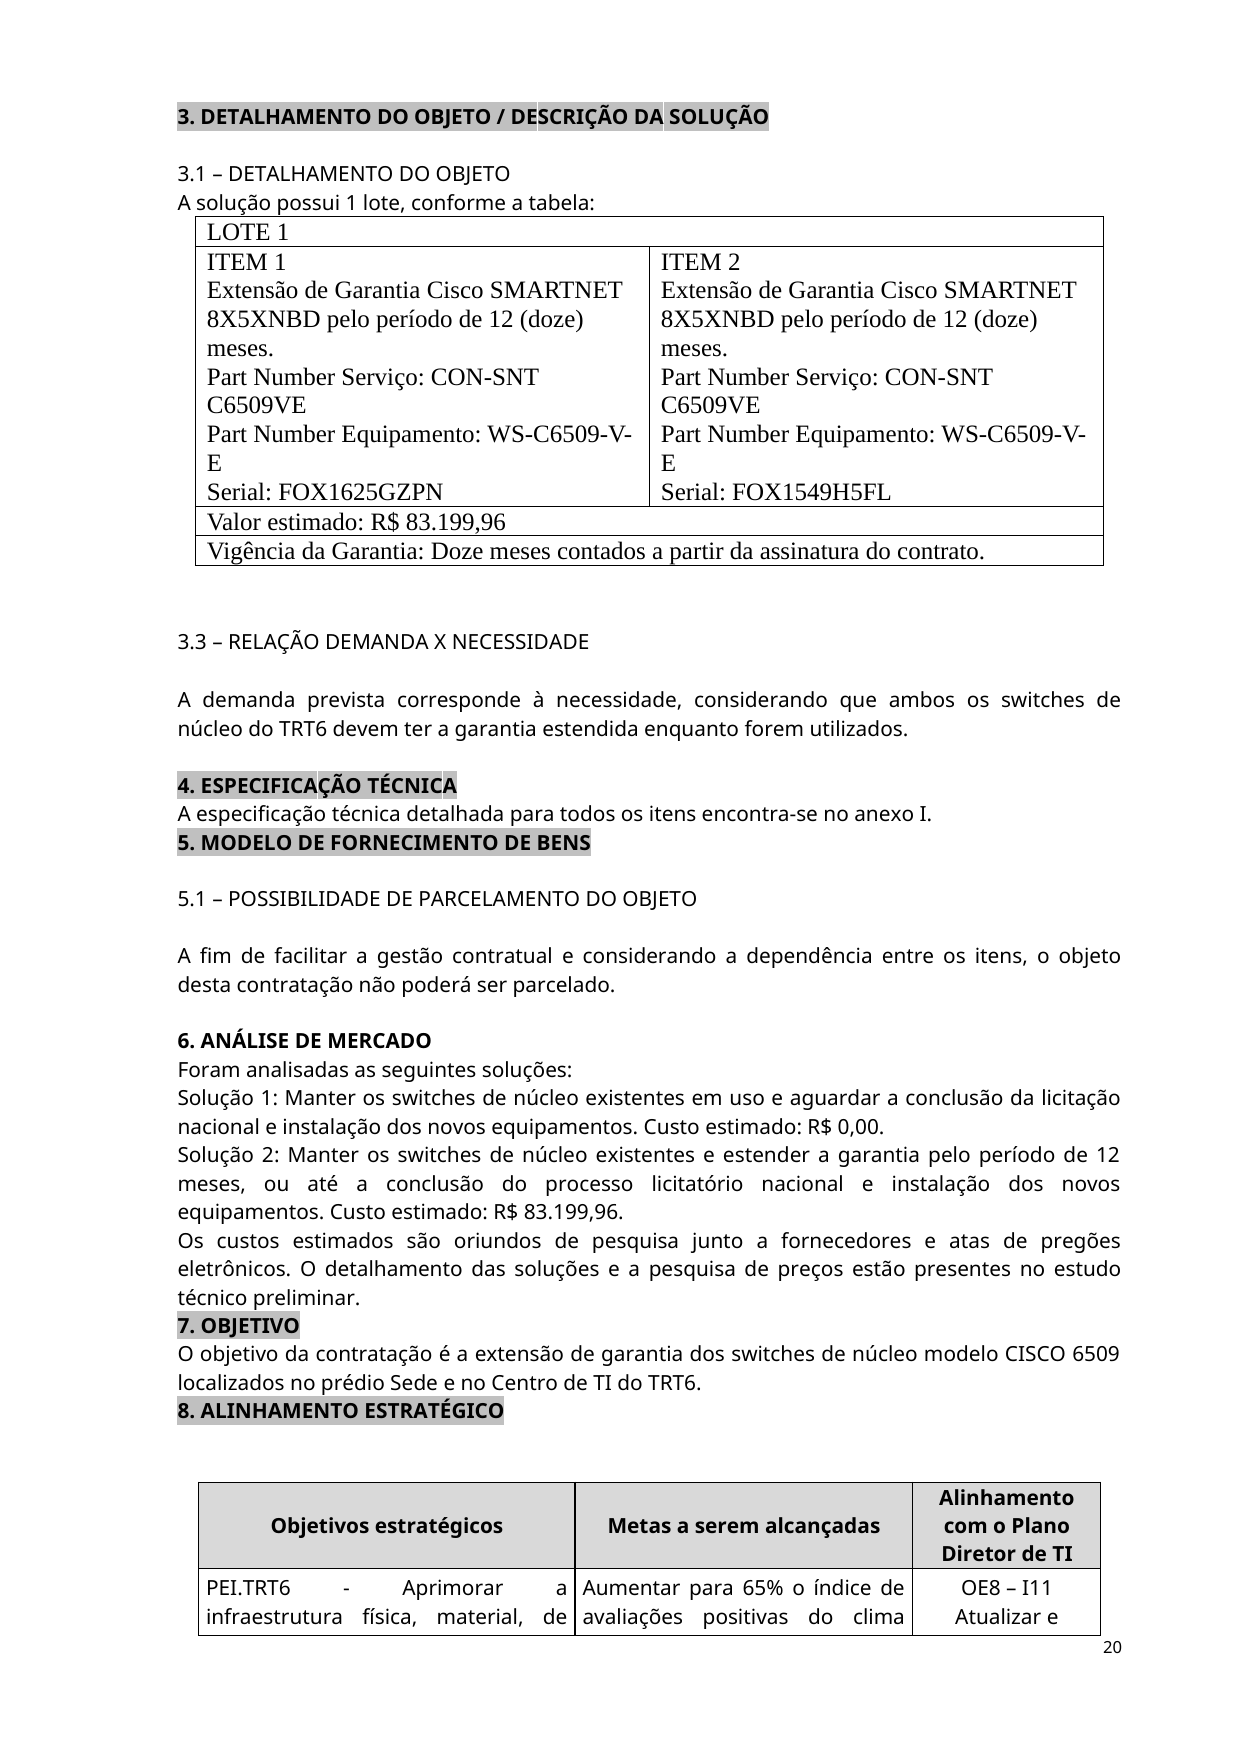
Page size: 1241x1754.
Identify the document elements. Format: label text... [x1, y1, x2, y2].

table_cell OE8 – I11 Atualizar e [913, 1569, 1100, 1635]
text 4. ESPECIFICAÇÃO TÉCNICA [177, 771, 1122, 799]
table_header Alinhamento com o Plano Diretor de TI [913, 1483, 1100, 1568]
text 6. ANÁLISE DE MERCADO [177, 1027, 1122, 1055]
text A fim de facilitar a gestão contratual e considerando a dependência entre os itens, o objeto desta contratação não poderá ser parcelado. [177, 941, 1122, 998]
table_cell ITEM 1 Extensão de Garantia Cisco SMARTNET 8X5XNBD pelo período de 12 (doze) meses. Part Number Serviço: CON-SNT C6509VE Part Number Equipamento: WS-C6509-V-E Serial: FOX1625GZPN [196, 247, 649, 506]
text 8. ALINHAMENTO ESTRATÉGICO [177, 1396, 1122, 1425]
text A demanda prevista corresponde à necessidade, considerando que ambos os switches de núcleo do TRT6 devem ter a garantia estendida enquanto forem utilizados. [177, 685, 1122, 742]
text O objetivo da contratação é a extensão de garantia dos switches de núcleo modelo CISCO 6509 localizados no prédio Sede e no Centro de TI do TRT6. [177, 1339, 1122, 1396]
table_cell PEI.TRT6 - Aprimorar a infraestrutura física, material, de [199, 1569, 574, 1635]
table_header Metas a serem alcançadas [576, 1483, 912, 1568]
text A solução possui 1 lote, conforme a tabela: [177, 188, 1122, 216]
text 3.3 – RELAÇÃO DEMANDA X NECESSIDADE [177, 626, 1122, 656]
table_cell Valor estimado: R$ 83.199,96 [196, 507, 1103, 535]
text Solução 2: Manter os switches de núcleo existentes e estender a garantia pelo período de 12 meses, ou até a conclusão do processo licitatório nacional e instalação dos novos equipamentos. Custo estimado: R$ 83.199,96. [177, 1140, 1122, 1226]
table_header Objetivos estratégicos [199, 1483, 574, 1568]
text Os custos estimados são oriundos de pesquisa junto a fornecedores e atas de pregões eletrônicos. O detalhamento das soluções e a pesquisa de preços estão presentes no estudo técnico preliminar. [177, 1226, 1122, 1311]
table_cell Aumentar para 65% o índice de avaliações positivas do clima [576, 1569, 912, 1635]
text 3.1 – DETALHAMENTO DO OBJETO [177, 159, 1122, 188]
text Foram analisadas as seguintes soluções: [177, 1055, 1122, 1083]
text Solução 1: Manter os switches de núcleo existentes em uso e aguardar a conclusão da licitação nacional e instalação dos novos equipamentos. Custo estimado: R$ 0,00. [177, 1083, 1122, 1140]
text 5.1 – POSSIBILIDADE DE PARCELAMENTO DO OBJETO [177, 884, 1122, 913]
table_cell ITEM 2 Extensão de Garantia Cisco SMARTNET 8X5XNBD pelo período de 12 (doze) meses. Part Number Serviço: CON-SNT C6509VE Part Number Equipamento: WS-C6509-V-E Serial: FOX1549H5FL [650, 247, 1103, 506]
table_cell Vigência da Garantia: Doze meses contados a partir da assinatura do contrato. [196, 536, 1103, 565]
text 3. DETALHAMENTO DO OBJETO / DESCRIÇÃO DA SOLUÇÃO [177, 102, 1122, 131]
text A especificação técnica detalhada para todos os itens encontra-se no anexo I. [177, 799, 1122, 828]
table_header LOTE 1 [196, 217, 1103, 246]
text 7. OBJETIVO [177, 1311, 1122, 1339]
text 5. MODELO DE FORNECIMENTO DE BENS [177, 828, 1122, 856]
